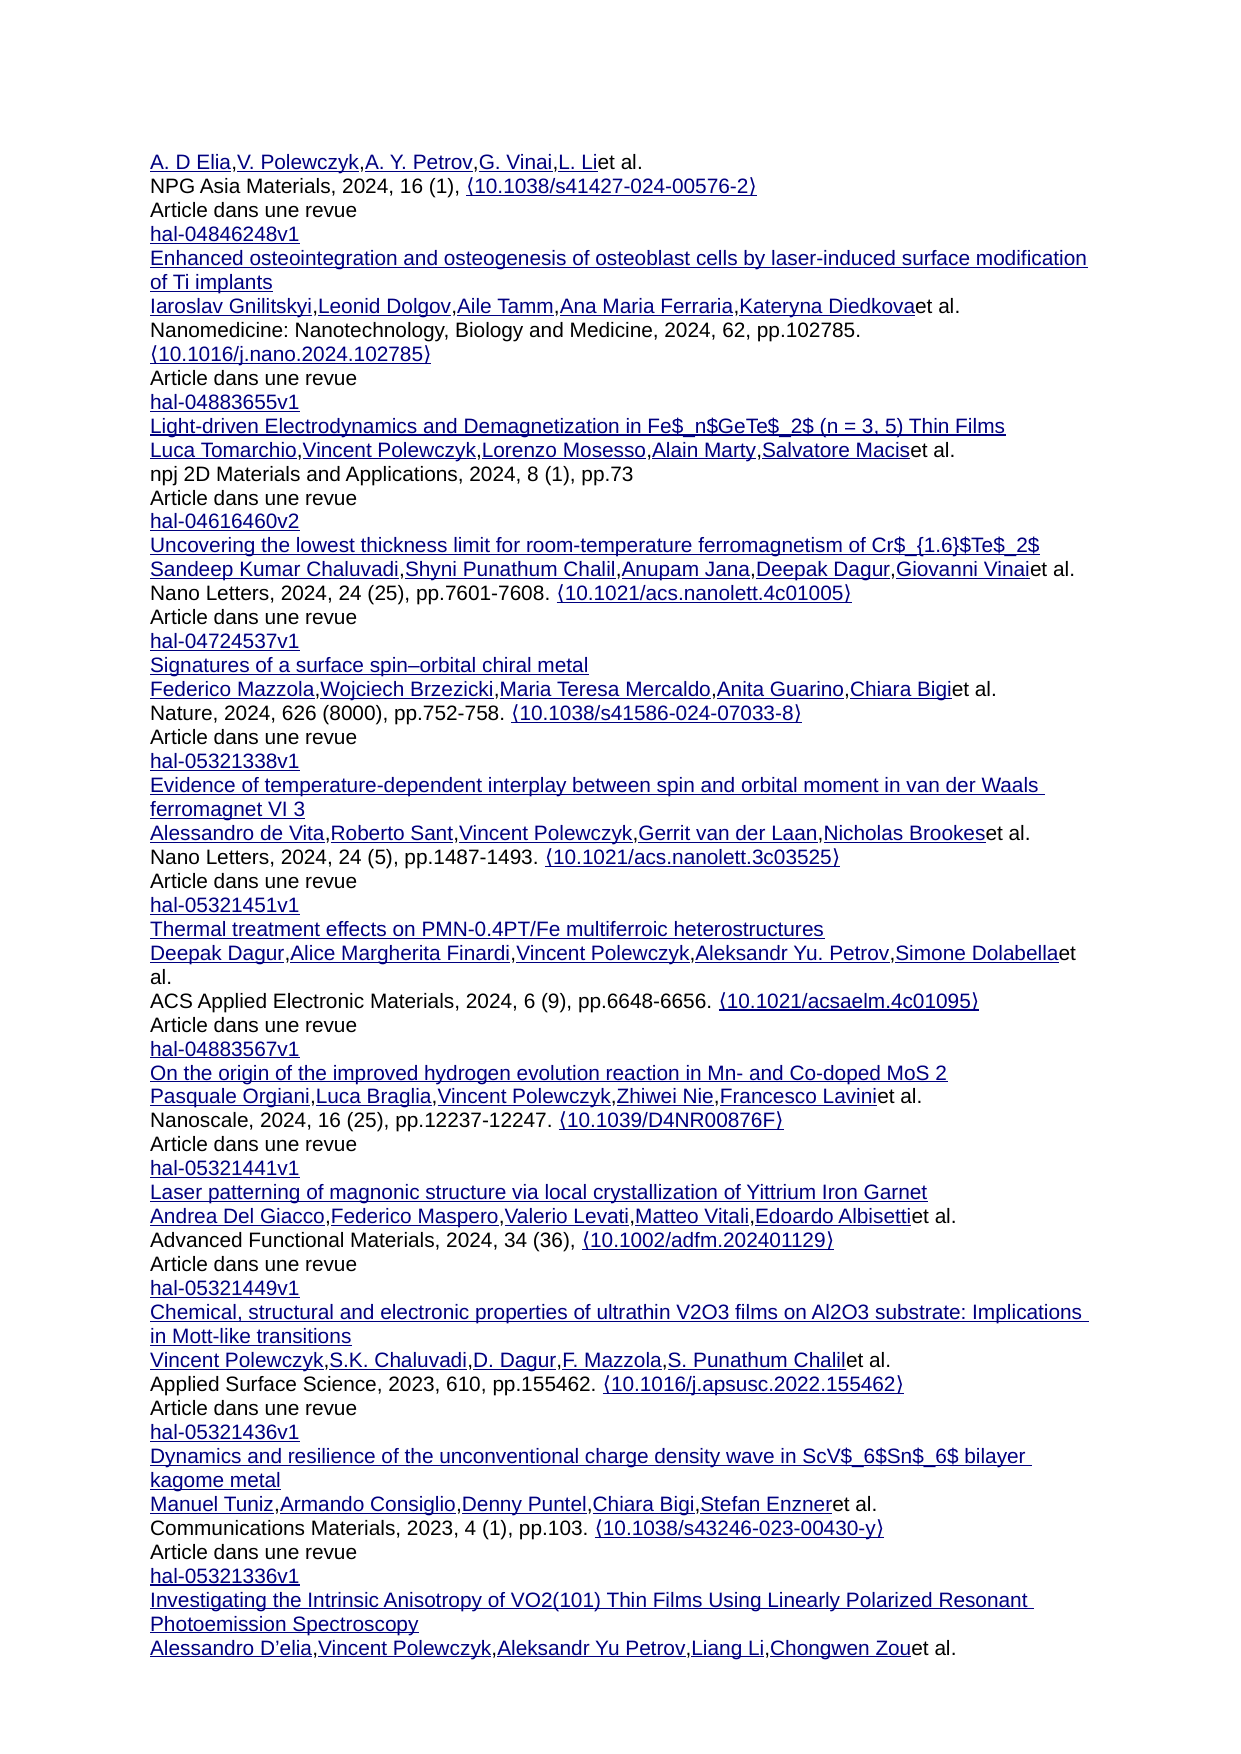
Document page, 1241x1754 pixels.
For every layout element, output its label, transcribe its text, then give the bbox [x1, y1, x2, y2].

table_cell Enhanced osteointegration and osteogenesis of osteoblast cells by laser-induced surface modification of Ti implants Iaroslav Gnilitskyi,Leonid Dolgov,Aile Tamm,Ana Maria Ferraria,Kateryna Diedkovaet al. Nanomedicine: Nanotechnology, Biology and Medicine, 2024, 62, pp.102785. ⟨10.1016/j.nano.2024.102785⟩ Article dans une revue hal-04883655v1 [150, 246, 1090, 413]
table_cell Investigating the Intrinsic Anisotropy of VO2(101) Thin Films Using Linearly Polarized Resonant Photoemission Spectroscopy Alessandro D’elia,Vincent Polewczyk,Aleksandr Yu Petrov,Liang Li,Chongwen Zouet al. [150, 1588, 1090, 1659]
table_cell A. D Elia,V. Polewczyk,A. Y. Petrov,G. Vinai,L. Liet al. NPG Asia Materials, 2024, 16 (1), ⟨10.1038/s41427-024-00576-2⟩ Article dans une revue hal-04846248v1 [150, 150, 1090, 246]
table_cell Chemical, structural and electronic properties of ultrathin V2O3 films on Al2O3 substrate: Implications in Mott-like transitions Vincent Polewczyk,S.K. Chaluvadi,D. Dagur,F. Mazzola,S. Punathum Chalilet al. Applied Surface Science, 2023, 610, pp.155462. ⟨10.1016/j.apsusc.2022.155462⟩ Article dans une revue hal-05321436v1 [150, 1300, 1090, 1444]
table_cell On the origin of the improved hydrogen evolution reaction in Mn- and Co-doped MoS 2 Pasquale Orgiani,Luca Braglia,Vincent Polewczyk,Zhiwei Nie,Francesco Laviniet al. Nanoscale, 2024, 16 (25), pp.12237-12247. ⟨10.1039/D4NR00876F⟩ Article dans une revue hal-05321441v1 [150, 1060, 1090, 1180]
table_cell Dynamics and resilience of the unconventional charge density wave in ScV$_6$Sn$_6$ bilayer kagome metal Manuel Tuniz,Armando Consiglio,Denny Puntel,Chiara Bigi,Stefan Enzneret al. Communications Materials, 2023, 4 (1), pp.103. ⟨10.1038/s43246-023-00430-y⟩ Article dans une revue hal-05321336v1 [150, 1444, 1090, 1587]
table_cell Light-driven Electrodynamics and Demagnetization in Fe$_n$GeTe$_2$ (n = 3, 5) Thin Films Luca Tomarchio,Vincent Polewczyk,Lorenzo Mosesso,Alain Marty,Salvatore Maciset al. npj 2D Materials and Applications, 2024, 8 (1), pp.73 Article dans une revue hal-04616460v2 [150, 414, 1090, 533]
table_cell Signatures of a surface spin–orbital chiral metal Federico Mazzola,Wojciech Brzezicki,Maria Teresa Mercaldo,Anita Guarino,Chiara Bigiet al. Nature, 2024, 626 (8000), pp.752-758. ⟨10.1038/s41586-024-07033-8⟩ Article dans une revue hal-05321338v1 [150, 653, 1090, 773]
table_cell Uncovering the lowest thickness limit for room-temperature ferromagnetism of Cr$_{1.6}$Te$_2$ Sandeep Kumar Chaluvadi,Shyni Punathum Chalil,Anupam Jana,Deepak Dagur,Giovanni Vinaiet al. Nano Letters, 2024, 24 (25), pp.7601-7608. ⟨10.1021/acs.nanolett.4c01005⟩ Article dans une revue hal-04724537v1 [150, 533, 1090, 653]
table_cell Thermal treatment effects on PMN-0.4PT/Fe multiferroic heterostructures Deepak Dagur,Alice Margherita Finardi,Vincent Polewczyk,Aleksandr Yu. Petrov,Simone Dolabellaet al. ACS Applied Electronic Materials, 2024, 6 (9), pp.6648-6656. ⟨10.1021/acsaelm.4c01095⟩ Article dans une revue hal-04883567v1 [150, 917, 1090, 1060]
table_cell Laser patterning of magnonic structure via local crystallization of Yittrium Iron Garnet Andrea Del Giacco,Federico Maspero,Valerio Levati,Matteo Vitali,Edoardo Albisettiet al. Advanced Functional Materials, 2024, 34 (36), ⟨10.1002/adfm.202401129⟩ Article dans une revue hal-05321449v1 [150, 1180, 1090, 1300]
table_cell Evidence of temperature-dependent interplay between spin and orbital moment in van der Waals ferromagnet VI 3 Alessandro de Vita,Roberto Sant,Vincent Polewczyk,Gerrit van der Laan,Nicholas Brookeset al. Nano Letters, 2024, 24 (5), pp.1487-1493. ⟨10.1021/acs.nanolett.3c03525⟩ Article dans une revue hal-05321451v1 [150, 773, 1090, 917]
